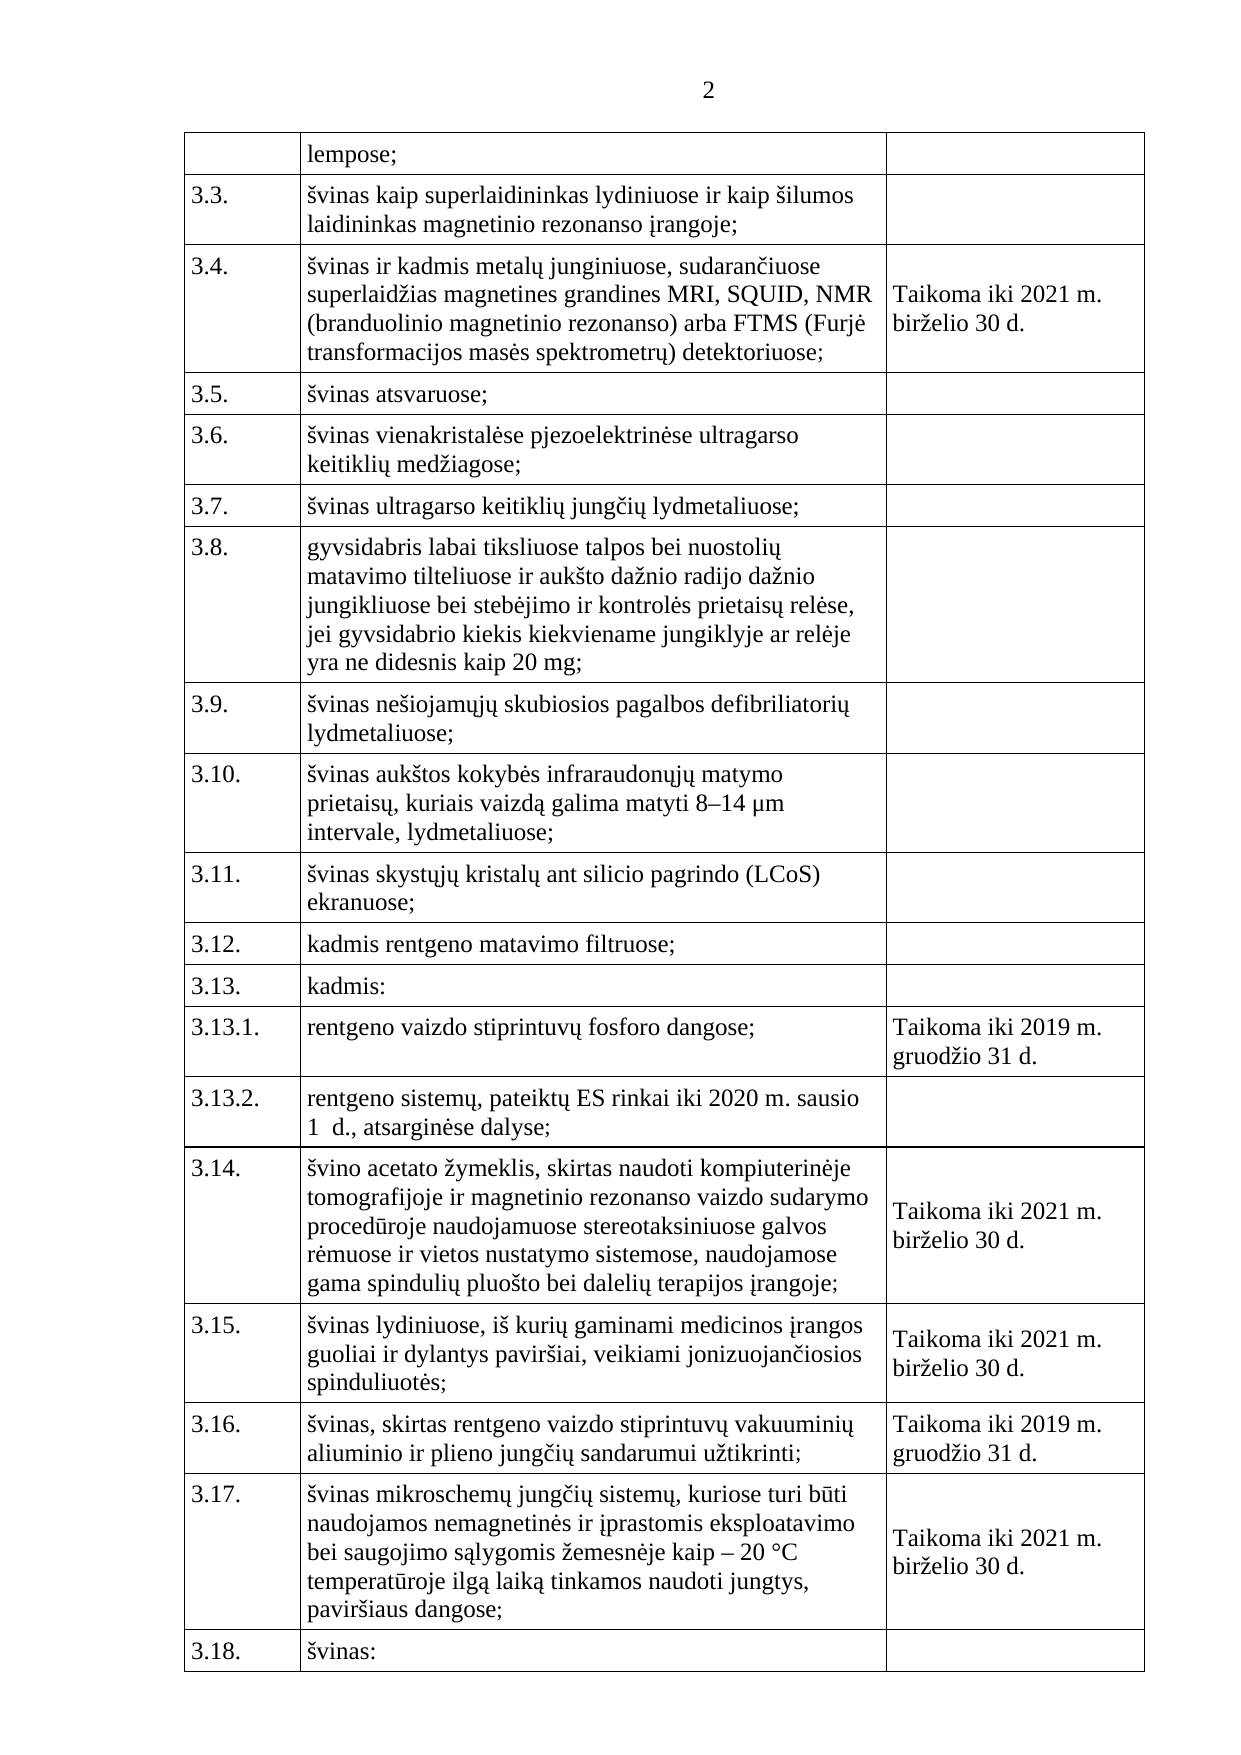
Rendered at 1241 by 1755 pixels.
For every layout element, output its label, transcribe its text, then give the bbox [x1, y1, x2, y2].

table_cell 3.17. [185, 1474, 300, 1629]
table_cell 3.12. [185, 923, 300, 964]
table_cell švinas ir kadmis metalų junginiuose, sudarančiuose superlaidžias magnetines grandines MRI, SQUID, NMR (branduolinio magnetinio rezonanso) arba FTMS (Furjė transformacijos masės spektrometrų) detektoriuose; [301, 245, 886, 372]
table_cell [185, 133, 300, 173]
table_cell 3.15. [185, 1304, 300, 1402]
table_cell 3.5. [185, 373, 300, 413]
table_cell švinas mikroschemų jungčių sistemų, kuriose turi būti naudojamos nemagnetinės ir įprastomis eksploatavimo bei saugojimo sąlygomis žemesnėje kaip – 20 °C temperatūroje ilgą laiką tinkamos naudoti jungtys, paviršiaus dangose; [301, 1474, 886, 1629]
table_cell Taikoma iki 2021 m. birželio 30 d. [887, 1148, 1144, 1303]
table_cell švinas nešiojamųjų skubiosios pagalbos defibriliatorių lydmetaliuose; [301, 683, 886, 753]
table_cell 3.3. [185, 175, 300, 244]
table_cell 3.6. [185, 415, 300, 484]
table_cell 3.9. [185, 683, 300, 753]
table_cell švinas lydiniuose, iš kurių gaminami medicinos įrangos guoliai ir dylantys paviršiai, veikiami jonizuojančiosios spinduliuotės; [301, 1304, 886, 1402]
table_cell švinas skystųjų kristalų ant silicio pagrindo (LCoS) ekranuose; [301, 853, 886, 922]
table_cell 3.13.2. [185, 1077, 300, 1146]
table_cell Taikoma iki 2019 m. gruodžio 31 d. [887, 1007, 1144, 1076]
table_cell [887, 965, 1144, 1006]
table_cell [887, 527, 1144, 682]
table_cell [887, 853, 1144, 922]
table_cell kadmis: [301, 965, 886, 1006]
table_cell [887, 415, 1144, 484]
table_cell [887, 1630, 1144, 1671]
table_cell švinas aukštos kokybės infraraudonųjų matymo prietaisų, kuriais vaizdą galima matyti 8–14 μm intervale, lydmetaliuose; [301, 754, 886, 852]
table_cell [887, 683, 1144, 753]
table_cell švinas atsvaruose; [301, 373, 886, 413]
table_cell Taikoma iki 2021 m. birželio 30 d. [887, 1474, 1144, 1629]
table_cell [887, 373, 1144, 413]
table_cell kadmis rentgeno matavimo filtruose; [301, 923, 886, 964]
table_cell 3.4. [185, 245, 300, 372]
table_cell švinas kaip superlaidininkas lydiniuose ir kaip šilumos laidininkas magnetinio rezonanso įrangoje; [301, 175, 886, 244]
table_cell 3.7. [185, 485, 300, 526]
table_cell rentgeno sistemų, pateiktų ES rinkai iki 2020 m. sausio 1 d., atsarginėse dalyse; [301, 1077, 886, 1146]
table_cell [887, 175, 1144, 244]
table_cell 3.11. [185, 853, 300, 922]
table_cell 3.13. [185, 965, 300, 1006]
table_cell Taikoma iki 2019 m. gruodžio 31 d. [887, 1403, 1144, 1473]
table_cell 3.10. [185, 754, 300, 852]
table_cell švinas, skirtas rentgeno vaizdo stiprintuvų vakuuminių aliuminio ir plieno jungčių sandarumui užtikrinti; [301, 1403, 886, 1473]
table_cell švino acetato žymeklis, skirtas naudoti kompiuterinėje tomografijoje ir magnetinio rezonanso vaizdo sudarymo procedūroje naudojamuose stereotaksiniuose galvos rėmuose ir vietos nustatymo sistemose, naudojamose gama spindulių pluošto bei dalelių terapijos įrangoje; [301, 1148, 886, 1303]
table_cell lempose; [301, 133, 886, 173]
table_cell švinas ultragarso keitiklių jungčių lydmetaliuose; [301, 485, 886, 526]
table_cell rentgeno vaizdo stiprintuvų fosforo dangose; [301, 1007, 886, 1076]
table_cell 3.14. [185, 1148, 300, 1303]
table_cell Taikoma iki 2021 m. birželio 30 d. [887, 1304, 1144, 1402]
table_cell 3.16. [185, 1403, 300, 1473]
table_cell 3.18. [185, 1630, 300, 1671]
table_cell [887, 754, 1144, 852]
table_cell [887, 485, 1144, 526]
table_cell gyvsidabris labai tiksliuose talpos bei nuostolių matavimo tilteliuose ir aukšto dažnio radijo dažnio jungikliuose bei stebėjimo ir kontrolės prietaisų relėse, jei gyvsidabrio kiekis kiekviename jungiklyje ar relėje yra ne didesnis kaip 20 mg; [301, 527, 886, 682]
table_cell Taikoma iki 2021 m. birželio 30 d. [887, 245, 1144, 372]
table_cell [887, 133, 1144, 173]
table_cell 3.8. [185, 527, 300, 682]
table_cell [887, 923, 1144, 964]
table_cell švinas vienakristalėse pjezoelektrinėse ultragarso keitiklių medžiagose; [301, 415, 886, 484]
table_cell 3.13.1. [185, 1007, 300, 1076]
table_cell [887, 1077, 1144, 1146]
table_cell švinas: [301, 1630, 886, 1671]
